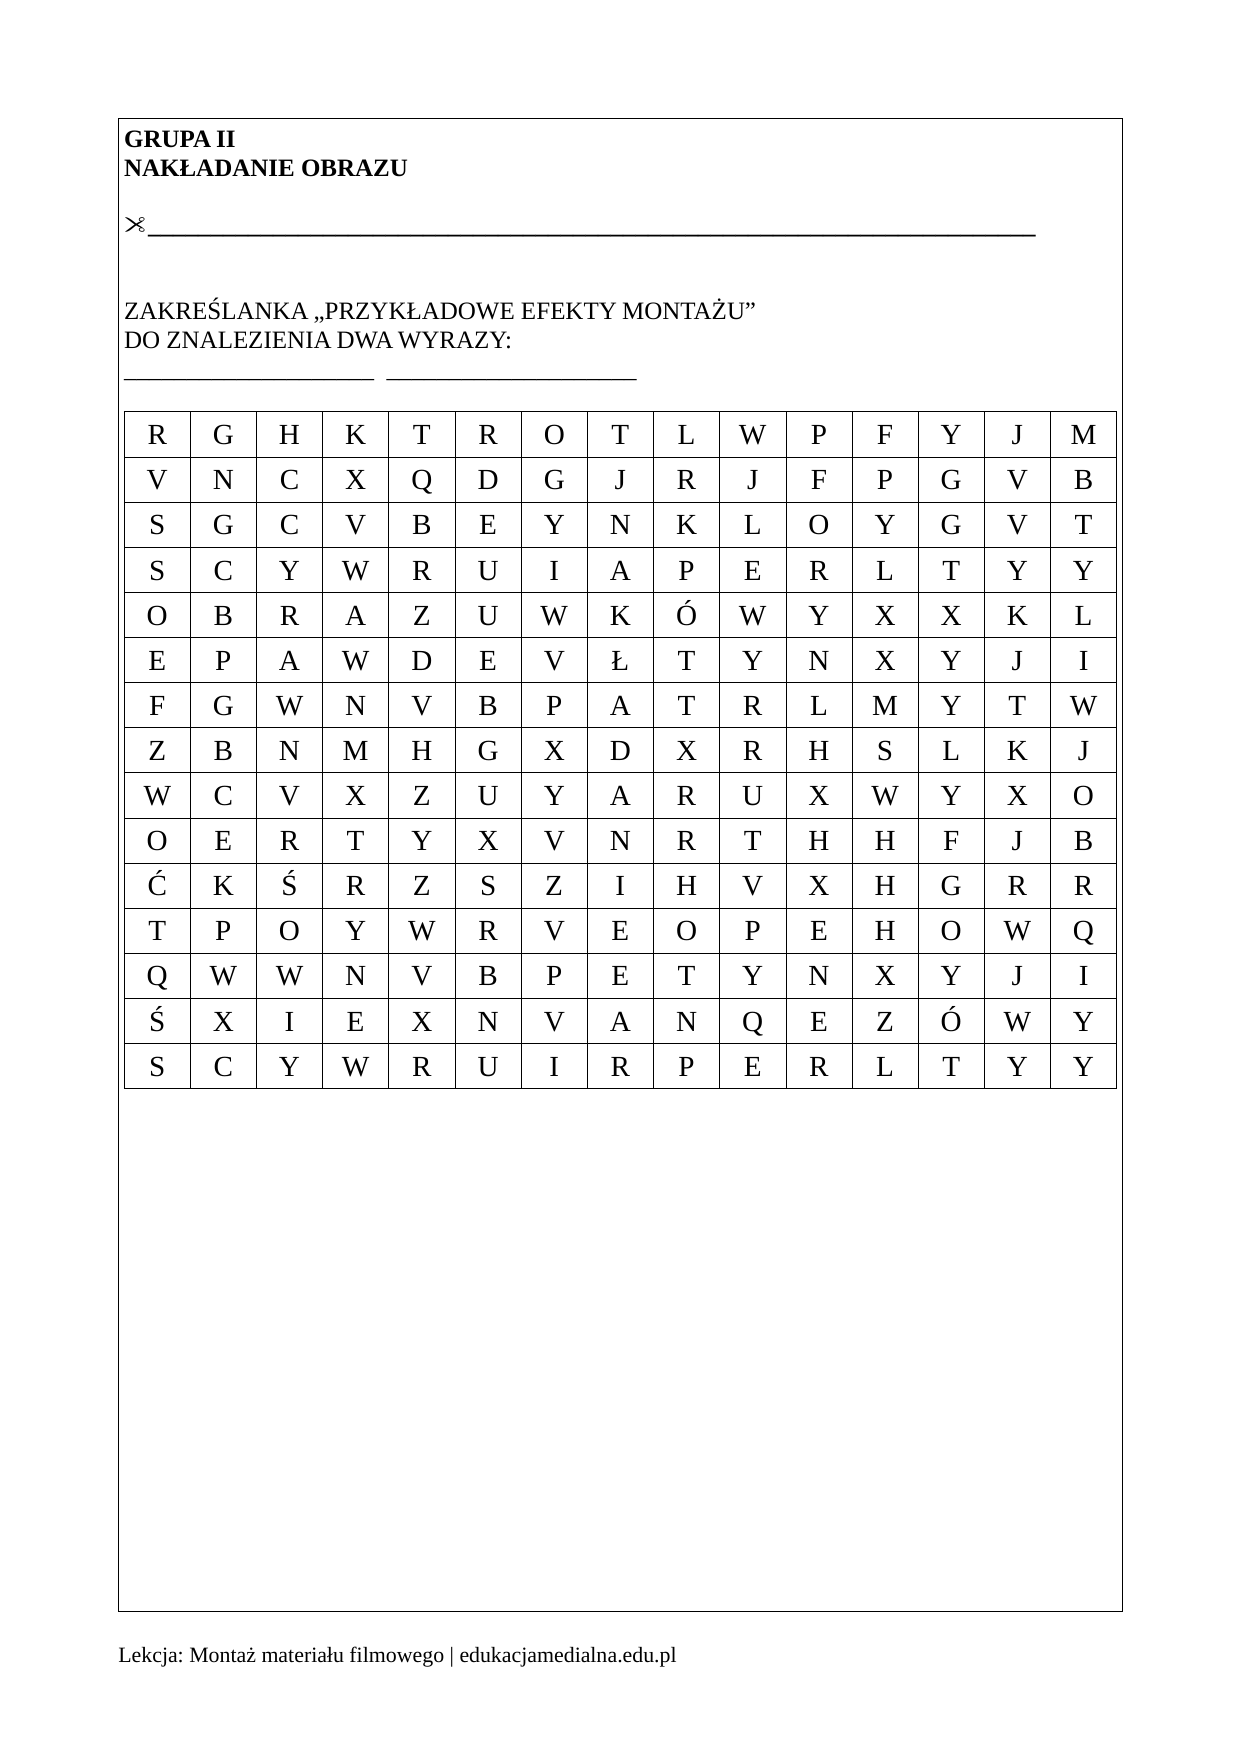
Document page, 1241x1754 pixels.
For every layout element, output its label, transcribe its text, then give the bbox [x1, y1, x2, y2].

table_cell Y [853, 503, 918, 547]
table_cell C [257, 503, 322, 547]
table_cell R [389, 548, 455, 592]
table_header R [125, 412, 190, 457]
table_cell X [522, 728, 587, 772]
table_cell G [919, 503, 984, 547]
table_header K [323, 412, 388, 457]
table_cell O [787, 503, 852, 547]
table_cell A [588, 773, 653, 817]
table_cell M [323, 728, 388, 772]
table_cell T [919, 1044, 984, 1088]
table_cell D [389, 638, 455, 682]
table_cell N [191, 458, 256, 502]
table_cell S [125, 503, 190, 547]
table_cell W [257, 683, 322, 727]
table_cell F [787, 458, 852, 502]
table_cell W [985, 999, 1050, 1043]
table_cell T [654, 683, 719, 727]
table_cell C [257, 458, 322, 502]
table_cell I [522, 1044, 587, 1088]
table_cell W [125, 773, 190, 817]
table_cell B [191, 728, 256, 772]
table_cell O [919, 909, 984, 953]
table_header F [853, 412, 918, 457]
table_cell T [1051, 503, 1116, 547]
table_cell I [257, 999, 322, 1043]
table_cell V [985, 503, 1050, 547]
table_cell I [588, 864, 653, 908]
table_cell E [787, 999, 852, 1043]
table_cell U [456, 548, 521, 592]
table_cell P [522, 954, 587, 998]
table_cell F [919, 819, 984, 862]
table_cell X [654, 728, 719, 772]
table_header H [257, 412, 322, 457]
table_cell I [1051, 954, 1116, 998]
table_cell X [456, 819, 521, 862]
table_cell H [787, 819, 852, 862]
table_cell S [853, 728, 918, 772]
table_cell Z [389, 864, 455, 908]
table_cell Ó [654, 593, 719, 637]
table_cell B [456, 683, 521, 727]
table_cell H [853, 864, 918, 908]
table_cell V [985, 458, 1050, 502]
table_cell R [1051, 864, 1116, 908]
table_cell A [323, 593, 388, 637]
table_cell V [720, 864, 786, 908]
table_cell Y [389, 819, 455, 862]
table_cell B [389, 503, 455, 547]
table_cell J [588, 458, 653, 502]
table_cell C [191, 1044, 256, 1088]
table_cell U [456, 773, 521, 817]
table_cell V [323, 503, 388, 547]
table_cell Ć [125, 864, 190, 908]
table_cell J [985, 954, 1050, 998]
table_cell N [323, 954, 388, 998]
table_cell L [720, 503, 786, 547]
table_cell N [323, 683, 388, 727]
table_cell O [1051, 773, 1116, 817]
table_cell R [654, 773, 719, 817]
table_cell N [654, 999, 719, 1043]
table_cell N [787, 954, 852, 998]
table_cell Y [1051, 1044, 1116, 1088]
table_cell Z [125, 728, 190, 772]
table_cell Y [1051, 999, 1116, 1043]
table_cell M [853, 683, 918, 727]
table_cell E [125, 638, 190, 682]
table_cell W [389, 909, 455, 953]
table_cell A [588, 548, 653, 592]
table_cell D [588, 728, 653, 772]
table_cell A [588, 999, 653, 1043]
table_cell Y [323, 909, 388, 953]
table_cell Q [720, 999, 786, 1043]
table_cell Y [720, 638, 786, 682]
table_cell T [985, 683, 1050, 727]
table_cell S [125, 548, 190, 592]
table_cell T [654, 954, 719, 998]
table_cell V [389, 683, 455, 727]
table_cell G [191, 503, 256, 547]
table_cell W [257, 954, 322, 998]
table_cell R [257, 593, 322, 637]
table_cell R [654, 819, 719, 862]
table_cell E [720, 1044, 786, 1088]
table_cell S [456, 864, 521, 908]
table_cell E [720, 548, 786, 592]
table_cell L [919, 728, 984, 772]
table_header Y [919, 412, 984, 457]
table_cell R [985, 864, 1050, 908]
table_cell X [323, 458, 388, 502]
table_cell Ś [257, 864, 322, 908]
table_cell B [191, 593, 256, 637]
table_cell E [191, 819, 256, 862]
table_cell R [720, 683, 786, 727]
table_header O [522, 412, 587, 457]
table_cell O [125, 593, 190, 637]
table_cell E [588, 954, 653, 998]
table_cell A [588, 683, 653, 727]
table_cell I [1051, 638, 1116, 682]
table_cell R [720, 728, 786, 772]
table_cell W [522, 593, 587, 637]
table_header L [654, 412, 719, 457]
table_cell Y [257, 1044, 322, 1088]
table_header T [389, 412, 455, 457]
table_cell Ś [125, 999, 190, 1043]
table_cell E [787, 909, 852, 953]
table_cell R [787, 548, 852, 592]
table_cell A [257, 638, 322, 682]
table_cell W [1051, 683, 1116, 727]
table_cell E [588, 909, 653, 953]
table_cell W [985, 909, 1050, 953]
table_cell Ł [588, 638, 653, 682]
table_cell W [323, 1044, 388, 1088]
table_cell P [191, 909, 256, 953]
table_cell V [389, 954, 455, 998]
table_cell N [787, 638, 852, 682]
table_cell X [787, 864, 852, 908]
table_cell N [456, 999, 521, 1043]
table_cell J [1051, 728, 1116, 772]
table_cell Y [985, 548, 1050, 592]
table_cell Q [1051, 909, 1116, 953]
table_cell GRUPA II NAKŁADANIE OBRAZU _______________________________________________________________________ ZAKREŚLANKA „PRZYKŁADOWE EFEKTY MONTAŻU” DO ZNALEZIENIA DWA WYRAZY: ____________________ ____________________ [119, 119, 1122, 1611]
table_cell X [919, 593, 984, 637]
table_cell T [720, 819, 786, 862]
table_cell W [323, 638, 388, 682]
table_cell E [456, 503, 521, 547]
table_cell T [125, 909, 190, 953]
table_cell R [323, 864, 388, 908]
table_cell V [125, 458, 190, 502]
table_cell R [588, 1044, 653, 1088]
table_cell R [257, 819, 322, 862]
table_cell W [853, 773, 918, 817]
table_cell Y [787, 593, 852, 637]
table_cell P [720, 909, 786, 953]
table_cell R [787, 1044, 852, 1088]
table_cell Y [522, 503, 587, 547]
table_cell D [456, 458, 521, 502]
table_cell X [853, 593, 918, 637]
table_cell X [323, 773, 388, 817]
table_cell G [191, 683, 256, 727]
table_cell C [191, 773, 256, 817]
table_cell P [853, 458, 918, 502]
table_cell P [654, 1044, 719, 1088]
table_header T [588, 412, 653, 457]
table_cell X [389, 999, 455, 1043]
table_cell W [323, 548, 388, 592]
table_cell T [323, 819, 388, 862]
table_cell Z [389, 773, 455, 817]
table_cell X [853, 638, 918, 682]
table_cell Y [257, 548, 322, 592]
table_cell X [787, 773, 852, 817]
table_cell X [191, 999, 256, 1043]
table_cell G [919, 458, 984, 502]
table_cell L [853, 548, 918, 592]
table_cell U [720, 773, 786, 817]
table_cell N [257, 728, 322, 772]
table_cell L [787, 683, 852, 727]
table_cell P [522, 683, 587, 727]
table_cell O [257, 909, 322, 953]
table_cell V [522, 909, 587, 953]
table_cell Y [919, 683, 984, 727]
table_cell G [522, 458, 587, 502]
table_cell B [1051, 819, 1116, 862]
table_cell T [919, 548, 984, 592]
table_cell K [985, 593, 1050, 637]
table_cell J [720, 458, 786, 502]
table_cell Y [919, 773, 984, 817]
table_cell J [985, 638, 1050, 682]
table_cell K [985, 728, 1050, 772]
table_cell V [522, 819, 587, 862]
table_header J [985, 412, 1050, 457]
table_cell G [919, 864, 984, 908]
table_cell Y [522, 773, 587, 817]
table_header P [787, 412, 852, 457]
table_cell H [654, 864, 719, 908]
table_cell Ó [919, 999, 984, 1043]
table_cell P [191, 638, 256, 682]
table_cell S [125, 1044, 190, 1088]
table_cell Y [919, 954, 984, 998]
table_cell H [853, 909, 918, 953]
table_cell K [191, 864, 256, 908]
table_cell E [456, 638, 521, 682]
table_cell I [522, 548, 587, 592]
table_cell W [720, 593, 786, 637]
table_cell K [588, 593, 653, 637]
table_cell K [654, 503, 719, 547]
table_cell V [522, 999, 587, 1043]
table_cell P [654, 548, 719, 592]
table_cell U [456, 593, 521, 637]
table_cell L [1051, 593, 1116, 637]
table_cell J [985, 819, 1050, 862]
table_cell G [456, 728, 521, 772]
table_cell Y [1051, 548, 1116, 592]
table_cell B [1051, 458, 1116, 502]
table_cell R [654, 458, 719, 502]
table_cell V [257, 773, 322, 817]
table_cell F [125, 683, 190, 727]
table_cell Z [853, 999, 918, 1043]
table_cell X [985, 773, 1050, 817]
table_cell X [853, 954, 918, 998]
table_cell O [125, 819, 190, 862]
table_cell R [389, 1044, 455, 1088]
table_cell Q [125, 954, 190, 998]
table_cell Z [389, 593, 455, 637]
table_cell B [456, 954, 521, 998]
table_cell Y [985, 1044, 1050, 1088]
table_cell Y [720, 954, 786, 998]
table_cell O [654, 909, 719, 953]
table_cell H [389, 728, 455, 772]
table_cell E [323, 999, 388, 1043]
table_cell Q [389, 458, 455, 502]
table_cell Y [919, 638, 984, 682]
table_cell V [522, 638, 587, 682]
table_cell R [456, 909, 521, 953]
table_header R [456, 412, 521, 457]
table_header M [1051, 412, 1116, 457]
table_cell W [191, 954, 256, 998]
table_header G [191, 412, 256, 457]
table_cell H [853, 819, 918, 862]
table_cell N [588, 819, 653, 862]
table_cell Z [522, 864, 587, 908]
table_cell L [853, 1044, 918, 1088]
table_cell N [588, 503, 653, 547]
table_cell U [456, 1044, 521, 1088]
table_header W [720, 412, 786, 457]
table_cell H [787, 728, 852, 772]
table_cell T [654, 638, 719, 682]
table_cell C [191, 548, 256, 592]
